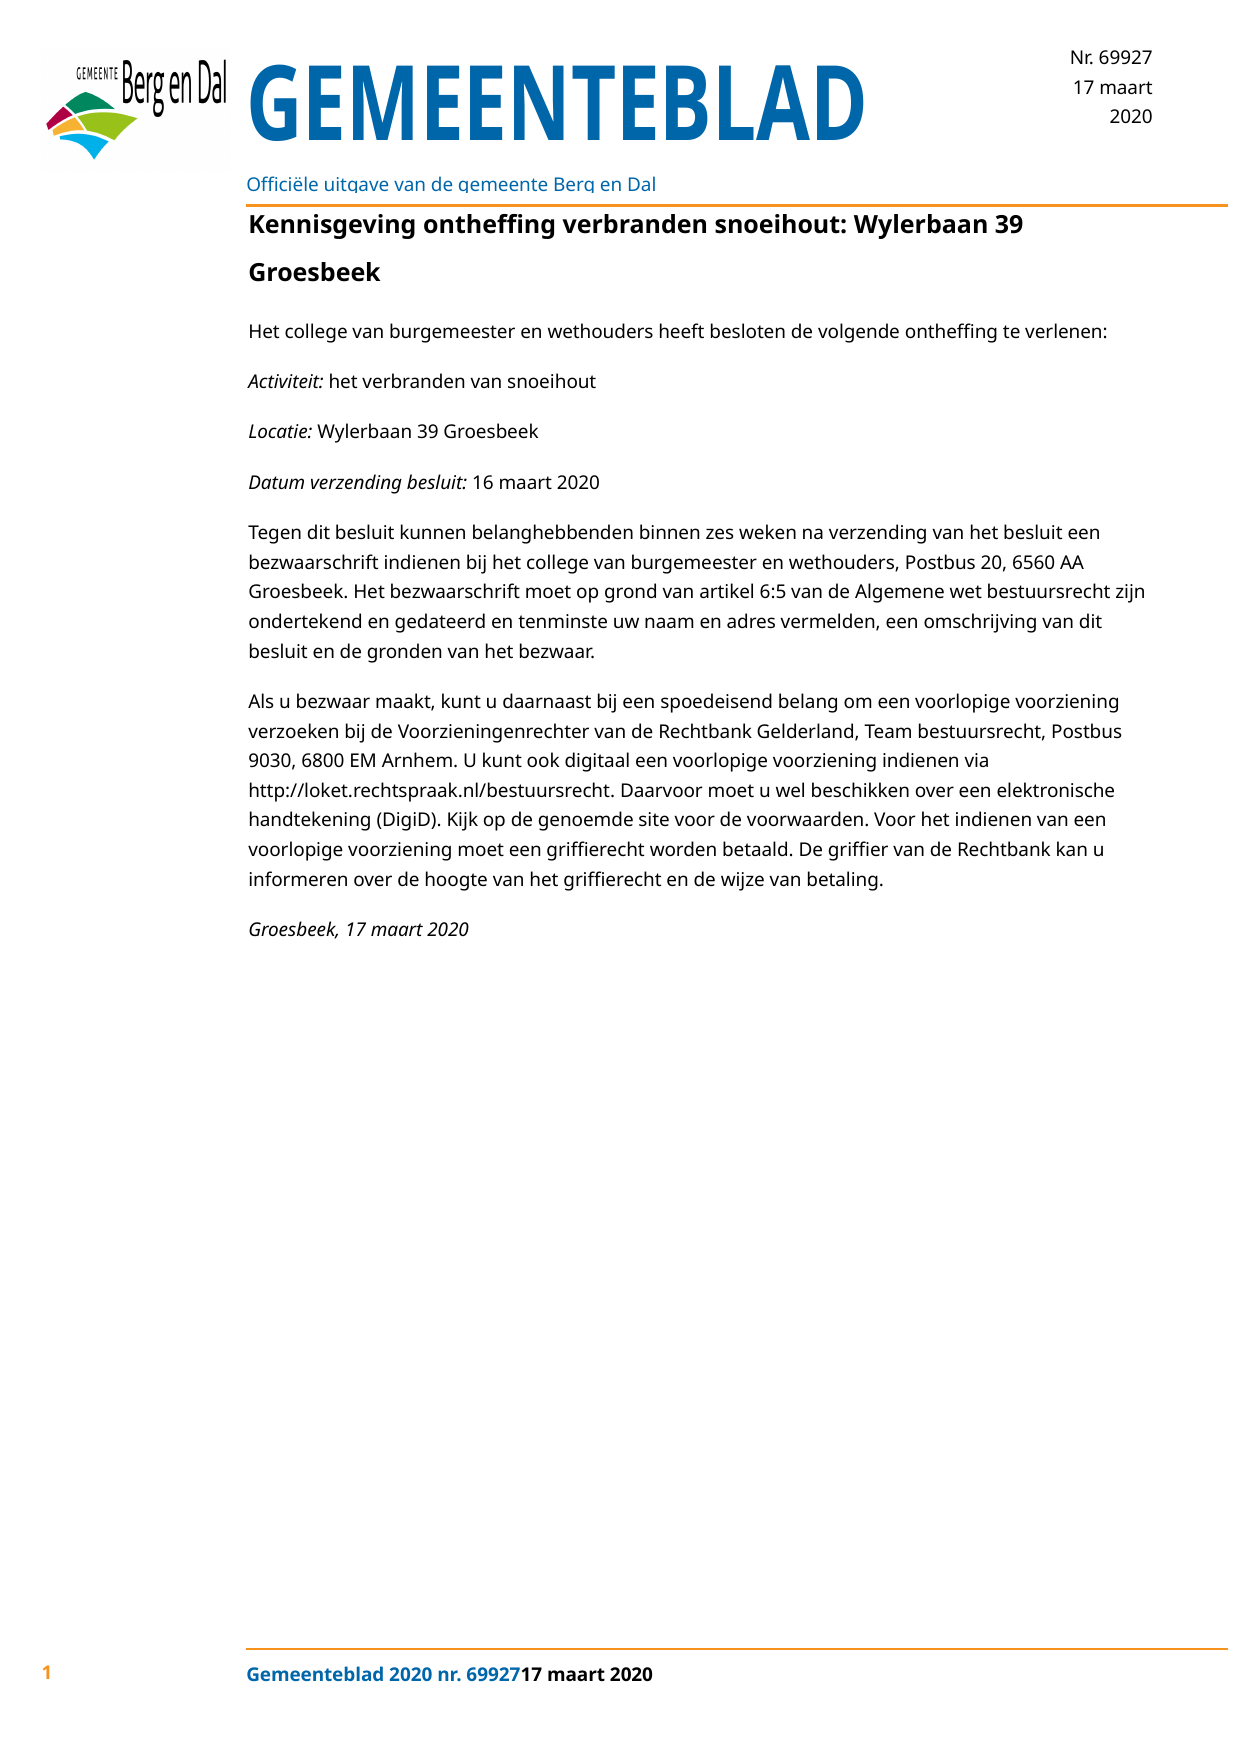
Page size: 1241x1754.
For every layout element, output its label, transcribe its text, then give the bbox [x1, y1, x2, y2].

text Datum verzending besluit: 16 maart 2020 [248, 469, 1152, 495]
text Locatie: Wylerbaan 39 Groesbeek [248, 419, 1152, 444]
text Kennisgeving ontheffing verbranden snoeihout: Wylerbaan 39 Groesbeek [248, 207, 1152, 288]
text Het college van burgemeester en wethouders heeft besloten de volgende ontheffing te verlenen: [248, 318, 1152, 344]
text Tegen dit besluit kunnen belanghebbenden binnen zes weken na verzending van het besluit een bezwaarschrift indienen bij het college van burgemeester en wethouders, Postbus 20, 6560 AA Groesbeek. Het bezwaarschrift moet op grond van artikel 6:5 van de Algemene wet bestuursrecht zijn ondertekend en gedateerd en tenminste uw naam en adres vermelden, een omschrijving van dit besluit en de gronden van het bezwaar. [248, 519, 1152, 664]
picture [41, 47, 231, 172]
text Groesbeek, 17 maart 2020 [248, 916, 1152, 942]
text Activiteit: het verbranden van snoeihout [248, 368, 1152, 394]
text Als u bezwaar maakt, kunt u daarnaast bij een spoedeisend belang om een voorlopige voorziening verzoeken bij de Voorzieningenrechter van de Rechtbank Gelderland, Team bestuursrecht, Postbus 9030, 6800 EM Arnhem. U kunt ook digitaal een voorlopige voorziening indienen via http://loket.rechtspraak.nl/bestuursrecht. Daarvoor moet u wel beschikken over een elektronische handtekening (DigiD). Kijk op de genoemde site voor de voorwaarden. Voor het indienen van een voorlopige voorziening moet een griffierecht worden betaald. De griffier van de Rechtbank kan u informeren over de hoogte van het griffierecht en de wijze van betaling. [248, 688, 1152, 892]
